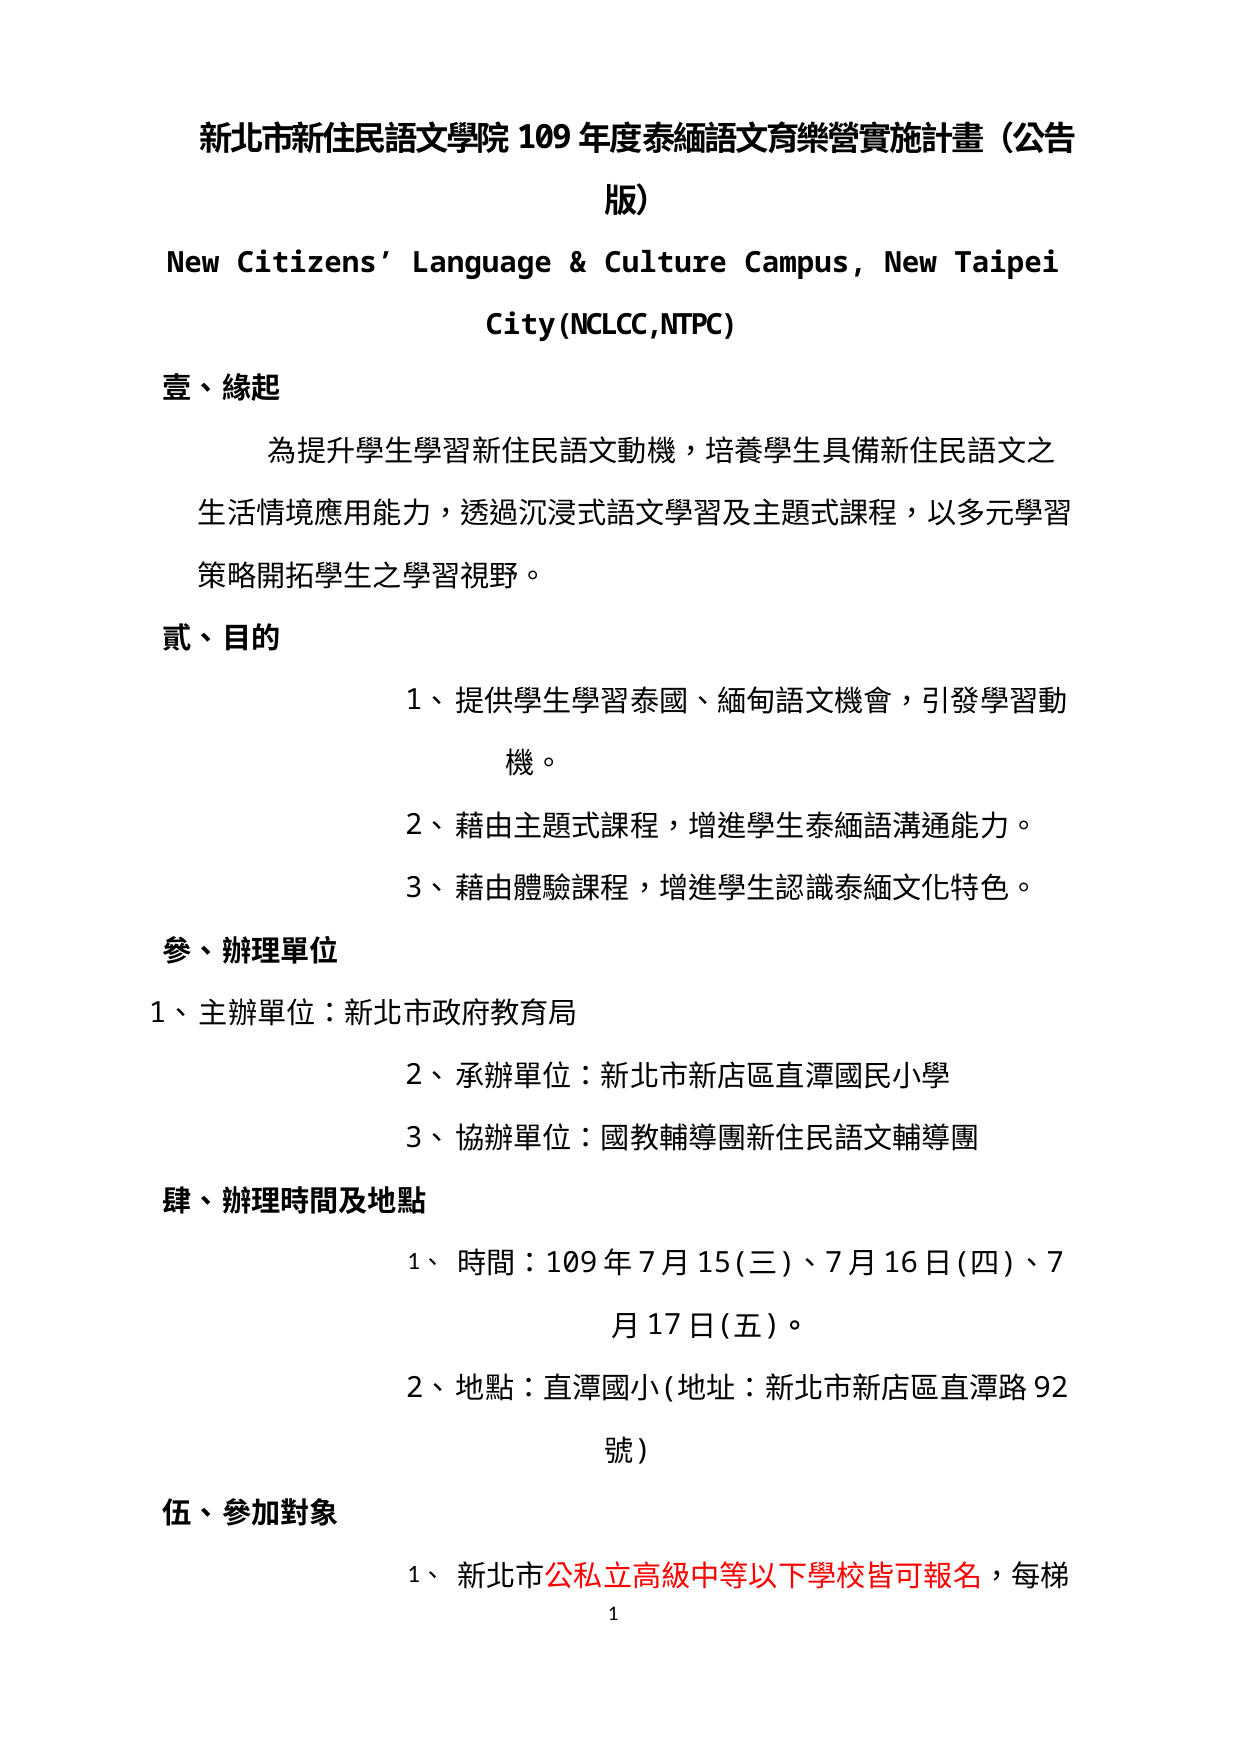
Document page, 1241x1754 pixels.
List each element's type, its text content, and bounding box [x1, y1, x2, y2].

list 新北市公私立高級中等以下學校皆可報名，每梯 [407, 1532, 1078, 1594]
list 參加對象 [162, 1469, 1078, 1532]
list 藉由體驗課程，增進學生認識泰緬文化特色。 [405, 844, 1078, 907]
list 承辦單位：新北市新店區直潭國民小學 [405, 1032, 1078, 1094]
list 協辦單位：國教輔導團新住民語文輔導團 [405, 1094, 1078, 1157]
text 新北市新住民語文學院109年度泰緬語文育樂營實施計畫（公告版） [198, 94, 1078, 219]
list 主辦單位：新北市政府教育局 [149, 969, 1078, 1032]
list 緣起 [162, 344, 1078, 407]
list 提供學生學習泰國、緬甸語文機會，引發學習動機。 [405, 657, 1078, 782]
list 辦理時間及地點 [162, 1157, 1078, 1219]
text New Citizens’ Language & Culture Campus, New Taipei City(NCLCC,NTPC) [148, 219, 1078, 344]
text 為提升學生學習新住民語文動機，培養學生具備新住民語文之生活情境應用能力，透過沉浸式語文學習及主題式課程，以多元學習策略開拓學生之學習視野。 [198, 407, 1078, 594]
list 時間：109年7月15(三)、7月16日(四)、7月17日(五)。 [407, 1219, 1078, 1344]
list 目的 [162, 594, 1078, 657]
list 辦理單位 [162, 907, 1078, 969]
list 地點：直潭國小(地址：新北市新店區直潭路92號) [406, 1344, 1078, 1469]
list 藉由主題式課程，增進學生泰緬語溝通能力。 [405, 782, 1078, 844]
